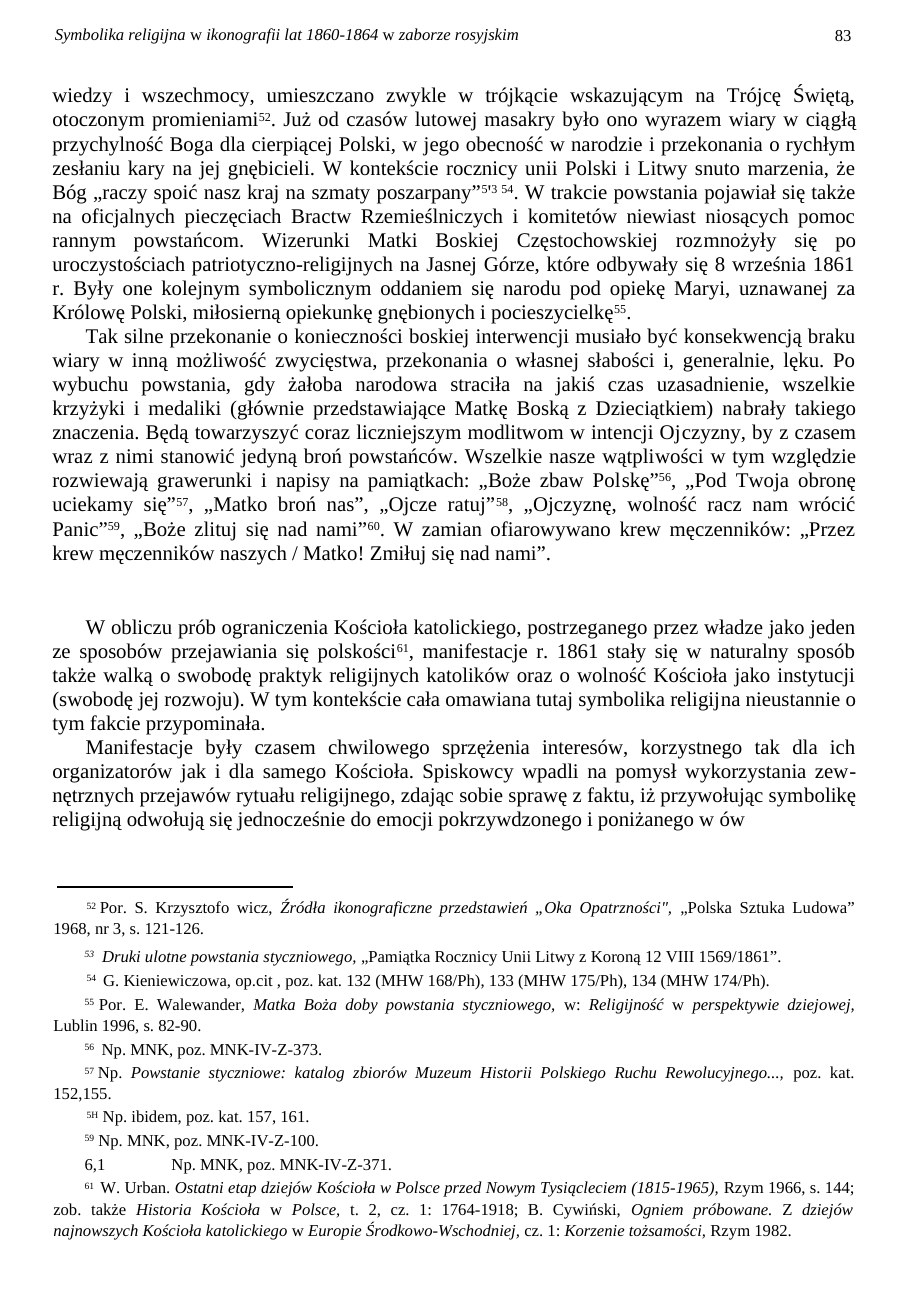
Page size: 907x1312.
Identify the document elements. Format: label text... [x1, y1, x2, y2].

text 52 Por. S. Krzysztofo wicz, Źródła ikonograficzne przedstawień „Oka Opatrzności", „Polska Sztuka Lu­dowa” 1968, nr 3, s. 121-126. [53, 898, 854, 938]
text 57 Np. Powstanie styczniowe: katalog zbiorów Muzeum Historii Polskiego Ruchu Rewolucyjnego..., poz. kat. 152,155. [53, 1063, 854, 1102]
text 59 Np. MNK, poz. MNK-IV-Z-100. [53, 1131, 854, 1150]
text Tak silne przekonanie o konieczności boskiej interwencji musiało być konsekwencją braku wiary w inną możliwość zwycięstwa, przekonania o własnej słabości i, generalnie, lęku. Po wybuchu powstania, gdy żałoba narodowa straciła na jakiś czas uzasadnienie, wszelkie krzyżyki i medaliki (głównie przedstawiające Matkę Boską z Dzieciątkiem) na­brały takiego znaczenia. Będą towarzyszyć coraz liczniejszym modlitwom w intencji Oj­czyzny, by z czasem wraz z nimi stanowić jedyną broń powstańców. Wszelkie nasze wątpli­wości w tym względzie rozwiewają grawerunki i napisy na pamiątkach: „Boże zbaw Pol­skę”56, „Pod Twoja obronę uciekamy się”57, „Matko broń nas”, „Ojcze ratuj”58, „Ojczyznę, wolność racz nam wrócić Panic”59, „Boże zlituj się nad nami”60. W zamian ofiarowywano krew męczenników: „Przez krew męczenników naszych / Matko! Zmiłuj się nad nami”. [52, 324, 856, 564]
text 53 Druki ulotne powstania styczniowego, „Pamiątka Rocznicy Unii Litwy z Koroną 12 VIII 1569/1861”. [53, 946, 854, 966]
text W obliczu prób ograniczenia Kościoła katolickiego, postrzeganego przez władze jako jeden ze sposobów przejawiania się polskości61, manifestacje r. 1861 stały się w naturalny sposób także walką o swobodę praktyk religijnych katolików oraz o wolność Kościoła jako instytucji (swobodę jej rozwoju). W tym kontekście cała omawiana tutaj symbolika religij­na nieustannie o tym fakcie przypominała. [52, 614, 856, 735]
text Manifestacje były czasem chwilowego sprzężenia interesów, korzystnego tak dla ich organizatorów jak i dla samego Kościoła. Spiskowcy wpadli na pomysł wykorzystania zew­nętrznych przejawów rytuału religijnego, zdając sobie sprawę z faktu, iż przywołując sym­bolikę religijną odwołują się jednocześnie do emocji pokrzywdzonego i poniżanego w ów­ [52, 735, 856, 831]
text 56 Np. MNK, poz. MNK-IV-Z-373. [53, 1039, 854, 1058]
text 83 [834, 25, 856, 44]
text 55 Por. E. Walewander, Matka Boża doby powstania styczniowego, w: Religijność w perspektywie dziejo­wej, Lublin 1996, s. 82-90. [53, 994, 854, 1034]
text 61 W. Urban. Ostatni etap dziejów Kościoła w Polsce przed Nowym Tysiącleciem (1815-1965), Rzym 1966, s. 144; zob. także Historia Kościoła w Polsce, t. 2, cz. 1: 1764-1918; B. Cywiński, Ogniem próbowane. Z dziejów najnowszych Kościoła katolickiego w Europie Środkowo-Wschodniej, cz. 1: Korzenie tożsamości, Rzym 1982. [53, 1178, 854, 1239]
text 5H Np. ibidem, poz. kat. 157, 161. [53, 1107, 854, 1126]
list Np. MNK, poz. MNK-IV-Z-371. [53, 1155, 854, 1174]
text 54 G. Kieniewiczowa, op.cit , poz. kat. 132 (MHW 168/Ph), 133 (MHW 175/Ph), 134 (MHW 174/Ph). [53, 970, 854, 989]
text wiedzy i wszechmocy, umieszczano zwykle w trójkącie wskazującym na Trójcę Świętą, otoczonym promieniami52. Już od czasów lutowej masakry było ono wyrazem wiary w cią­głą przychylność Boga dla cierpiącej Polski, w jego obecność w narodzie i przekonania o rychłym zesłaniu kary na jej gnębicieli. W kontekście rocznicy unii Polski i Litwy snuto marzenia, że Bóg „raczy spoić nasz kraj na szmaty poszarpany”5'3 54. W trakcie powstania pojawiał się także na oficjalnych pieczęciach Bractw Rzemieślniczych i komitetów niewiast niosących pomoc rannym powstańcom. Wizerunki Matki Boskiej Częstochowskiej roz­mnożyły się po uroczystościach patriotyczno-religijnych na Jasnej Górze, które odbywały się 8 września 1861 r. Były one kolejnym symbolicznym oddaniem się narodu pod opiekę Maryi, uznawanej za Królowę Polski, miłosierną opiekunkę gnębionych i pocieszycielkę55. [52, 83, 856, 324]
text Symbolika religijna w ikonografii lat 1860-1864 w zaborze rosyjskim [54, 25, 549, 44]
